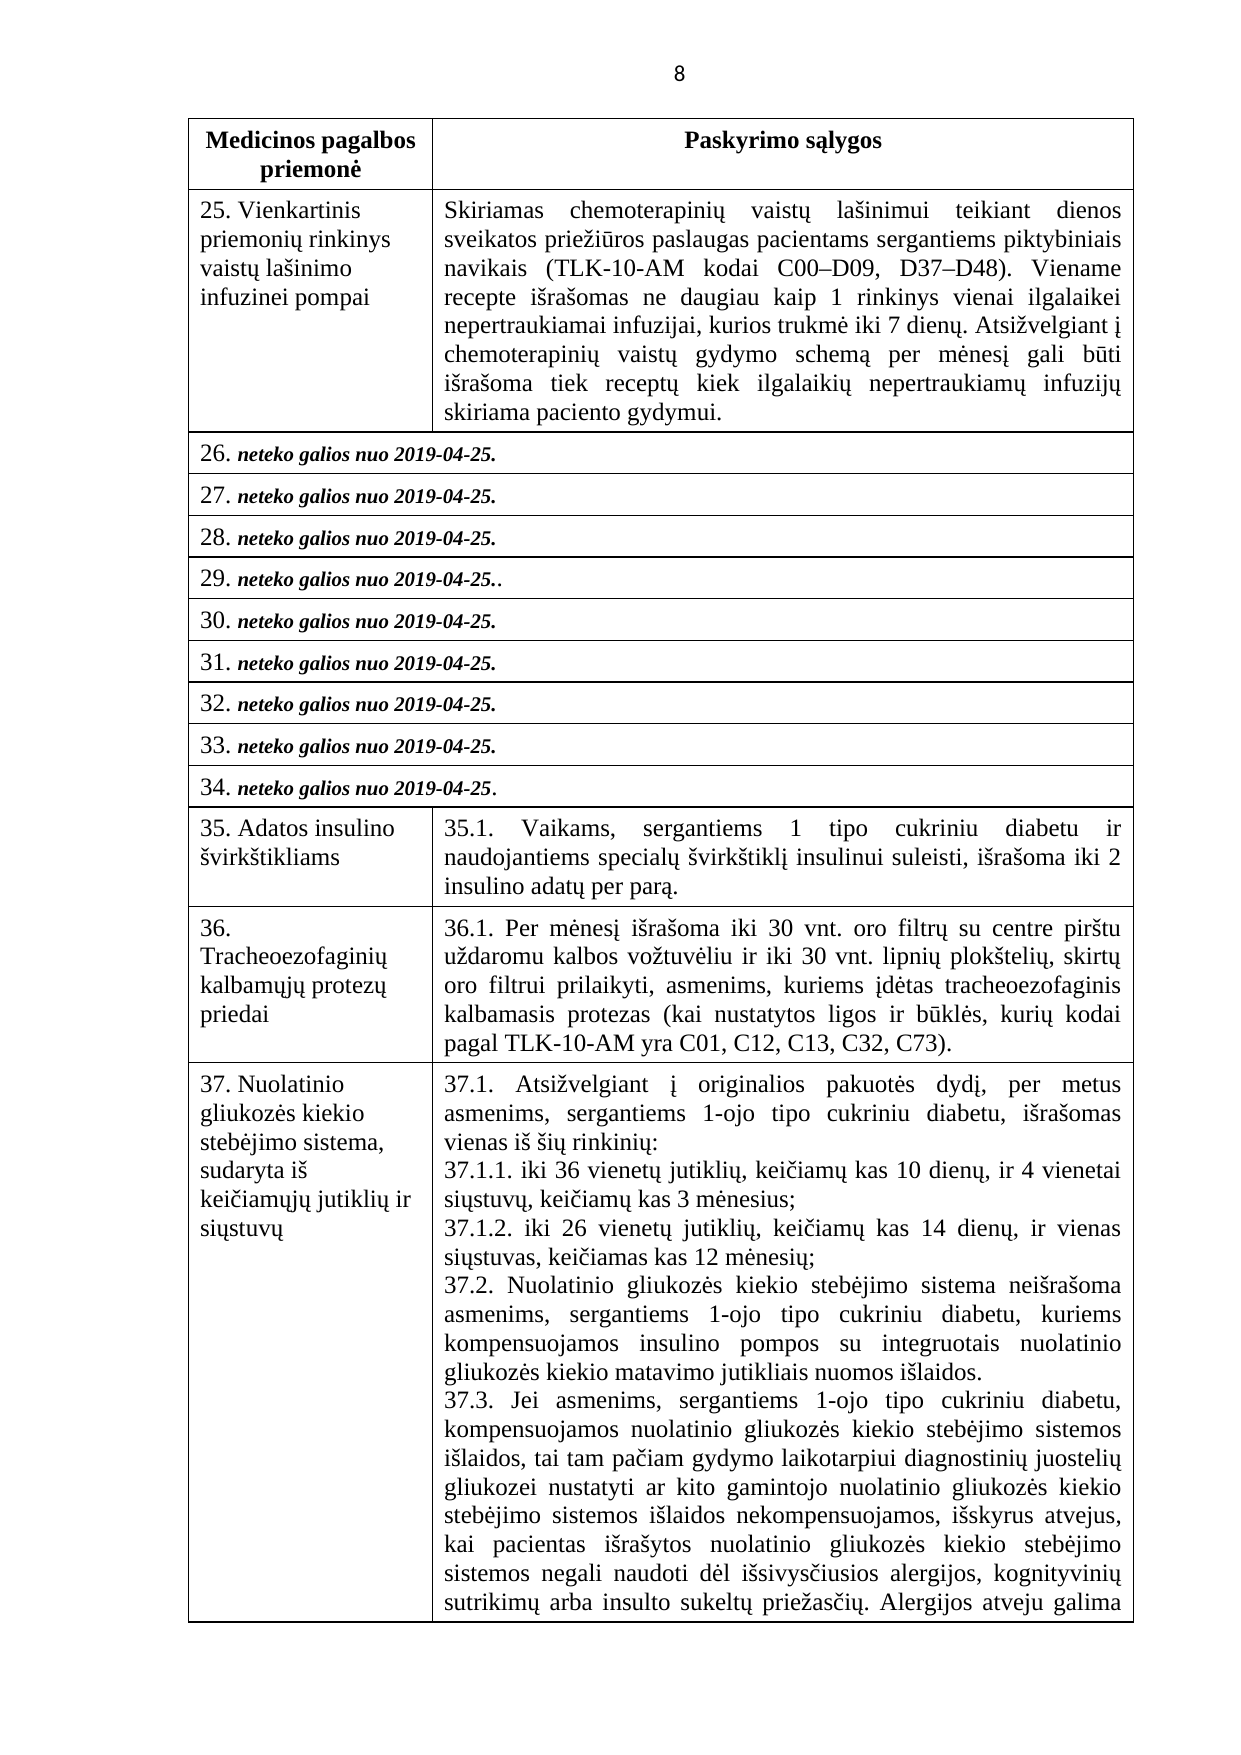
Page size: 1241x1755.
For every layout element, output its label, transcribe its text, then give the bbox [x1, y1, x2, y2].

table_cell 26. neteko galios nuo 2019-04-25. [189, 433, 1133, 473]
table_cell 35.1. Vaikams, sergantiems 1 tipo cukriniu diabetu ir naudojantiems specialų švirkštiklį insulinui suleisti, išrašoma iki 2 insulino adatų per parą. [433, 808, 1133, 906]
table_header Paskyrimo sąlygos [433, 119, 1133, 188]
table_cell 31. neteko galios nuo 2019-04-25. [189, 641, 1133, 681]
table_cell 36. Tracheoezofaginių kalbamųjų protezų priedai [189, 907, 432, 1062]
table_header Medicinos pagalbos priemonė [189, 119, 432, 188]
table_cell 27. neteko galios nuo 2019-04-25. [189, 474, 1133, 515]
table_cell Skiriamas chemoterapinių vaistų lašinimui teikiant dienos sveikatos priežiūros paslaugas pacientams sergantiems piktybiniais navikais (TLK-10-AM kodai C00–D09, D37–D48). Viename recepte išrašomas ne daugiau kaip 1 rinkinys vienai ilgalaikei nepertraukiamai infuzijai, kurios trukmė iki 7 dienų. Atsižvelgiant į chemoterapinių vaistų gydymo schemą per mėnesį gali būti išrašoma tiek receptų kiek ilgalaikių nepertraukiamų infuzijų skiriama paciento gydymui. [433, 190, 1133, 431]
table_cell 35. Adatos insulino švirkštikliams [189, 808, 432, 906]
table_cell 28. neteko galios nuo 2019-04-25. [189, 516, 1133, 556]
table_cell 37. Nuolatinio gliukozės kiekio stebėjimo sistema, sudaryta iš keičiamųjų jutiklių ir siųstuvų [189, 1063, 432, 1621]
table_cell 25. Vienkartinis priemonių rinkinys vaistų lašinimo infuzinei pompai [189, 190, 432, 431]
table_cell 33. neteko galios nuo 2019-04-25. [189, 724, 1133, 765]
table_cell 32. neteko galios nuo 2019-04-25. [189, 683, 1133, 723]
table_cell 29. neteko galios nuo 2019-04-25.. [189, 558, 1133, 598]
table_cell 34. neteko galios nuo 2019-04-25. [189, 766, 1133, 806]
table_cell 30. neteko galios nuo 2019-04-25. [189, 599, 1133, 640]
table_cell 36.1. Per mėnesį išrašoma iki 30 vnt. oro filtrų su centre pirštu uždaromu kalbos vožtuvėliu ir iki 30 vnt. lipnių plokštelių, skirtų oro filtrui prilaikyti, asmenims, kuriems įdėtas tracheoezofaginis kalbamasis protezas (kai nustatytos ligos ir būklės, kurių kodai pagal TLK-10-AM yra C01, C12, C13, C32, C73). [433, 907, 1133, 1062]
table_cell 37.1. Atsižvelgiant į originalios pakuotės dydį, per metus asmenims, sergantiems 1-ojo tipo cukriniu diabetu, išrašomas vienas iš šių rinkinių: 37.1.1. iki 36 vienetų jutiklių, keičiamų kas 10 dienų, ir 4 vienetai siųstuvų, keičiamų kas 3 mėnesius; 37.1.2. iki 26 vienetų jutiklių, keičiamų kas 14 dienų, ir vienas siųstuvas, keičiamas kas 12 mėnesių; 37.2. Nuolatinio gliukozės kiekio stebėjimo sistema neišrašoma asmenims, sergantiems 1-ojo tipo cukriniu diabetu, kuriems kompensuojamos insulino pompos su integruotais nuolatinio gliukozės kiekio matavimo jutikliais nuomos išlaidos. 37.3. Jei asmenims, sergantiems 1-ojo tipo cukriniu diabetu, kompensuojamos nuolatinio gliukozės kiekio stebėjimo sistemos išlaidos, tai tam pačiam gydymo laikotarpiui diagnostinių juostelių gliukozei nustatyti ar kito gamintojo nuolatinio gliukozės kiekio stebėjimo sistemos išlaidos nekompensuojamos, išskyrus atvejus, kai pacientas išrašytos nuolatinio gliukozės kiekio stebėjimo sistemos negali naudoti dėl išsivysčiusios alergijos, kognityvinių sutrikimų arba insulto sukeltų priežasčių. Alergijos atveju galima [433, 1063, 1133, 1621]
